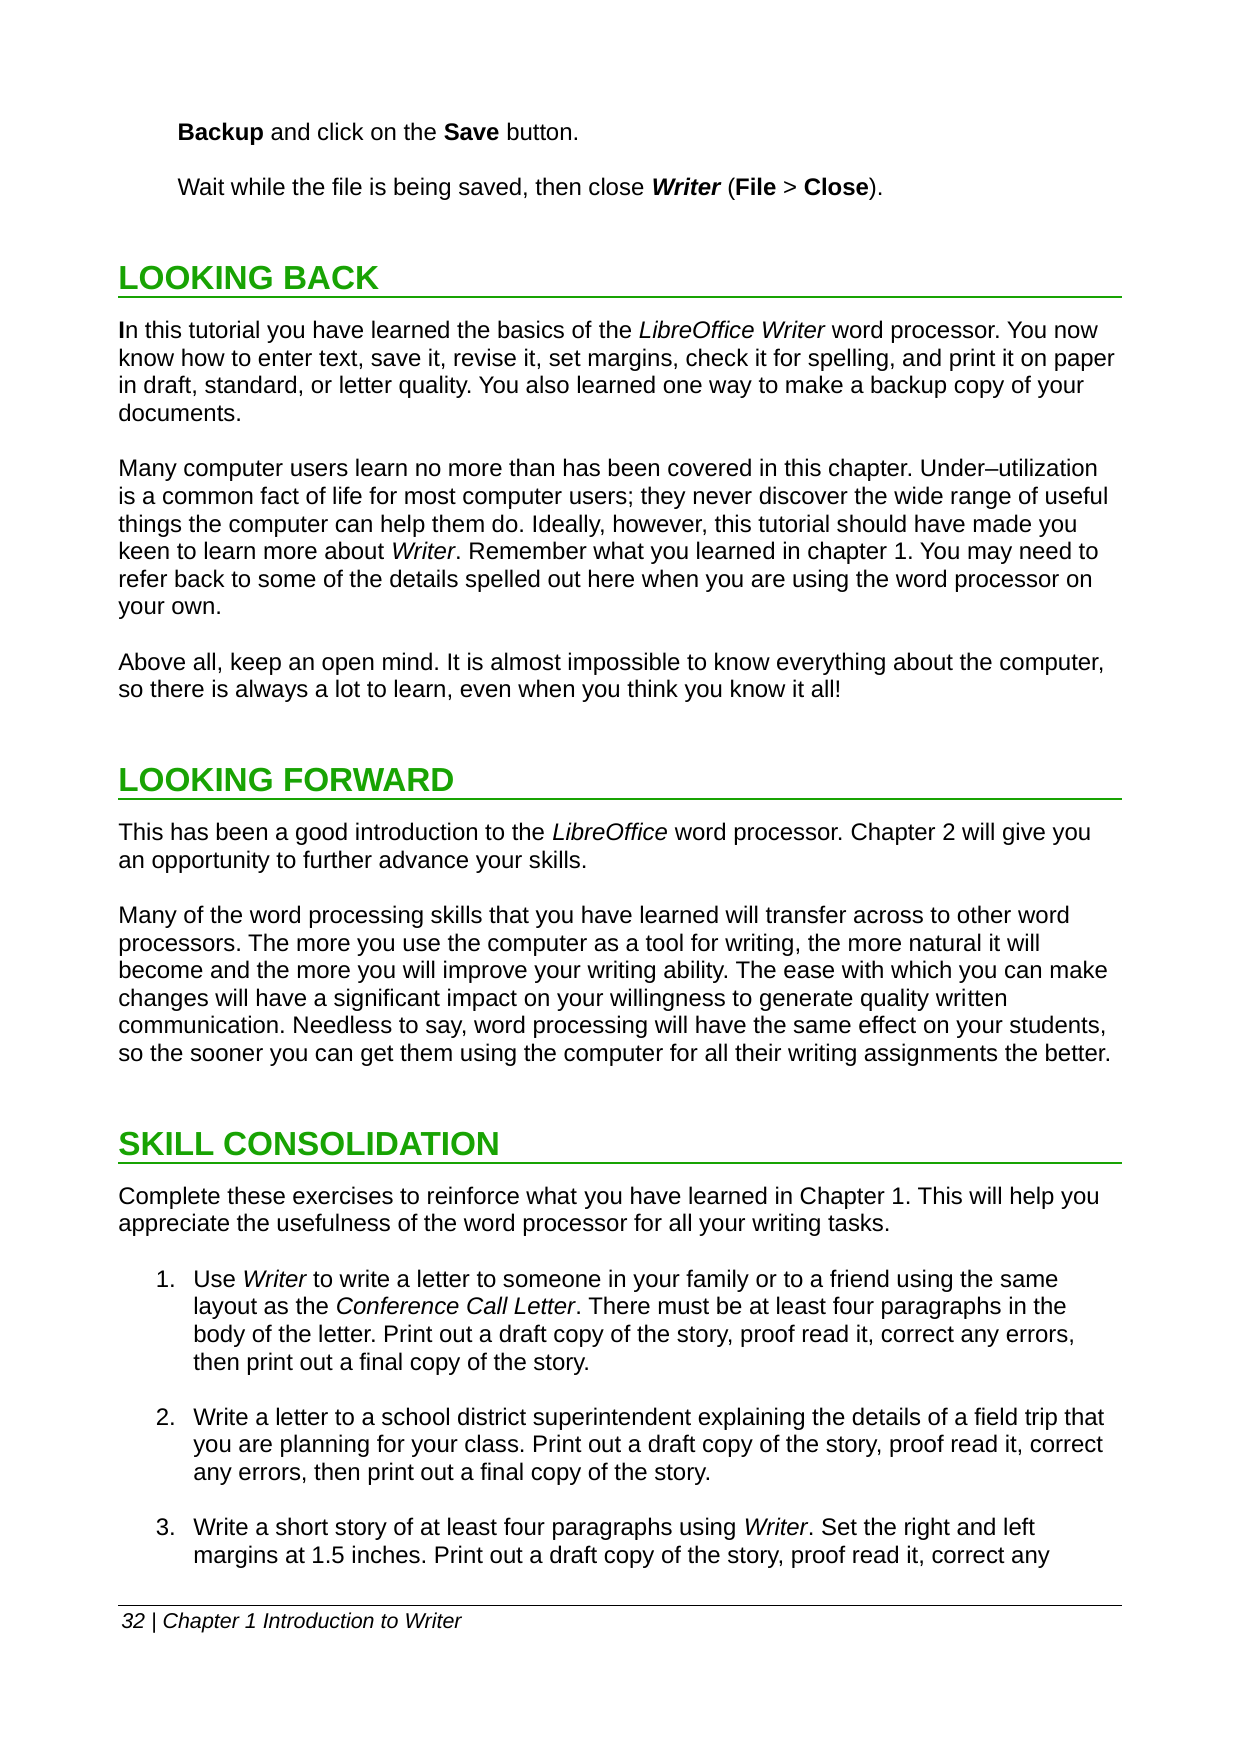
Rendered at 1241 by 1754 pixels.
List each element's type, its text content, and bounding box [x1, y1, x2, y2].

text Wait while the file is being saved, then close Writer (File > Close). [177, 173, 1122, 201]
text In this tutorial you have learned the basics of the LibreOffice Writer word processor. You now know how to enter text, save it, revise it, set margins, check it for spelling, and print it on paper in draft, standard, or letter quality. You also learned one way to make a backup copy of your documents. [118, 316, 1122, 427]
text Backup and click on the Save button. [177, 118, 1122, 146]
subtitle LOOKING FORWARD [118, 760, 1122, 798]
text Many of the word processing skills that you have learned will transfer across to other word processors. The more you use the computer as a tool for writing, the more natural it will become and the more you will improve your writing ability. The ease with which you can make changes will have a significant impact on your willingness to generate quality written communication. Needless to say, word processing will have the same effect on your students, so the sooner you can get them using the computer for all their writing assignments the better. [118, 901, 1122, 1066]
subtitle LOOKING BACK [118, 258, 1122, 296]
list Write a short story of at least four paragraphs using Writer. Set the right and left margins at 1.5 inches. Print out a draft copy of the story, proof read it, correct any [156, 1513, 1122, 1568]
text Complete these exercises to reinforce what you have learned in Chapter 1. This will help you appreciate the usefulness of the word processor for all your writing tasks. [118, 1182, 1122, 1237]
subtitle SKILL CONSOLIDATION [118, 1123, 1122, 1162]
text This has been a good introduction to the LibreOffice word processor. Chapter 2 will give you an opportunity to further advance your skills. [118, 818, 1122, 873]
text Above all, keep an open mind. It is almost impossible to know everything about the computer, so there is always a lot to learn, even when you think you know it all! [118, 647, 1122, 703]
text Many computer users learn no more than has been covered in this chapter. Under–utilization is a common fact of life for most computer users; they never discover the wide range of useful things the computer can help them do. Ideally, however, this tutorial should have made you keen to learn more about Writer. Remember what you learned in chapter 1. You may need to refer back to some of the details spelled out here when you are using the word processor on your own. [118, 454, 1122, 620]
list Write a letter to a school district superintendent explaining the details of a field trip that you are planning for your class. Print out a draft copy of the story, proof read it, correct any errors, then print out a final copy of the story. [156, 1403, 1122, 1485]
list Use Writer to write a letter to someone in your family or to a friend using the same layout as the Conference Call Letter. There must be at least four paragraphs in the body of the letter. Print out a draft copy of the story, proof read it, correct any errors, then print out a final copy of the story. [156, 1264, 1122, 1375]
